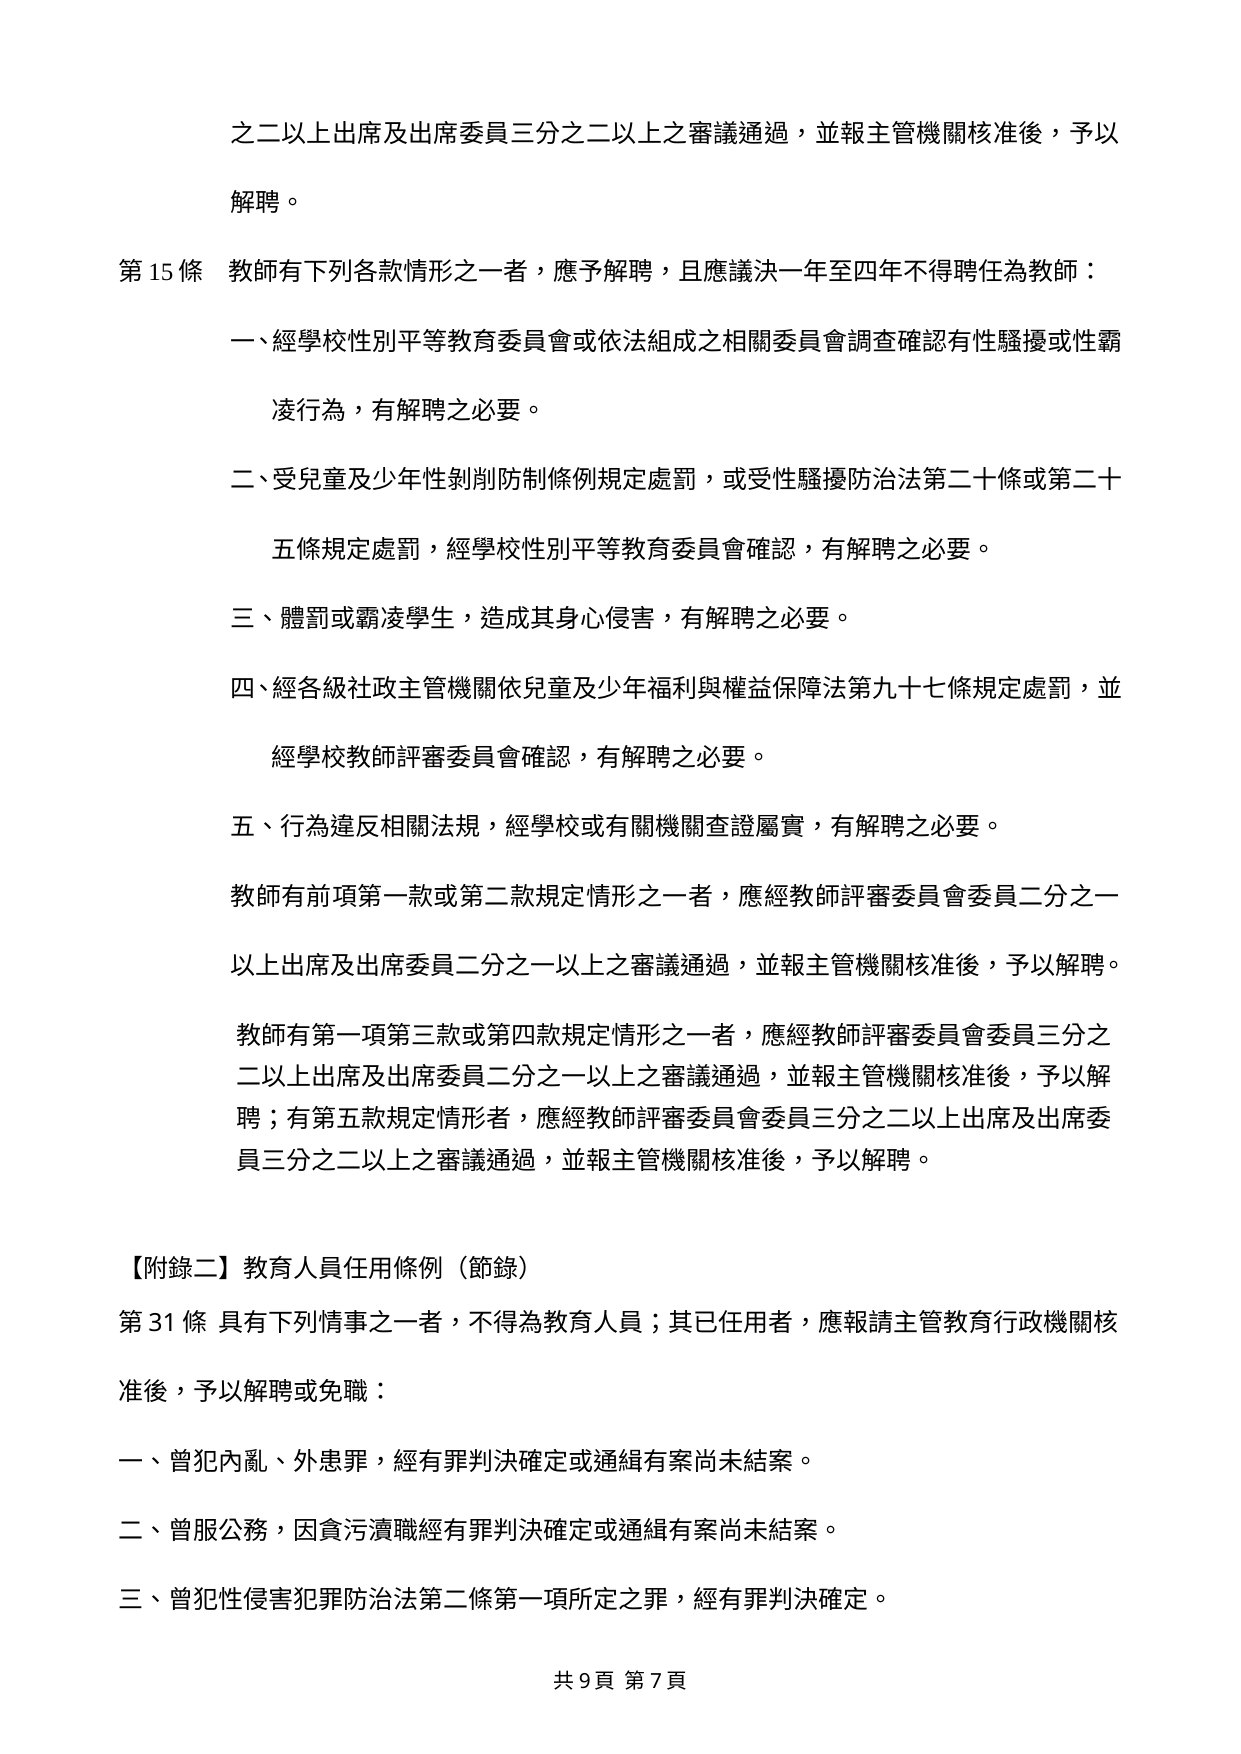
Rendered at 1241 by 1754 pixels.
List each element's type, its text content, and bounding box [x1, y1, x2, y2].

text 教師有第一項第三款或第四款規定情形之一者，應經教師評審委員會委員三分之二以上出席及出席委員二分之一以上之審議通過，並報主管機關核准後，予以解聘；有第五款規定情形者，應經教師評審委員會委員三分之二以上出席及出席委員三分之二以上之審議通過，並報主管機關核准後，予以解聘。 [236, 1011, 1122, 1177]
text 第31條 具有下列情事之一者，不得為教育人員；其已任用者，應報請主管教育行政機關核准後，予以解聘或免職： [118, 1286, 1122, 1424]
text 一、曾犯內亂、外患罪，經有罪判決確定或通緝有案尚未結案。 [118, 1424, 1122, 1494]
text 三、體罰或霸凌學生，造成其身心侵害，有解聘之必要。 [230, 582, 1122, 651]
text 第15條 教師有下列各款情形之一者，應予解聘，且應議決一年至四年不得聘任為教師： [118, 235, 1122, 304]
text 一、經學校性別平等教育委員會或依法組成之相關委員會調查確認有性騷擾或性霸凌行為，有解聘之必要。 [230, 304, 1122, 443]
text 四、經各級社政主管機關依兒童及少年福利與權益保障法第九十七條規定處罰，並經學校教師評審委員會確認，有解聘之必要。 [230, 651, 1122, 790]
text 之二以上出席及出席委員三分之二以上之審議通過，並報主管機關核准後，予以解聘。 [230, 96, 1122, 235]
text 三、曾犯性侵害犯罪防治法第二條第一項所定之罪，經有罪判決確定。 [118, 1563, 1122, 1633]
text 二、曾服公務，因貪污瀆職經有罪判決確定或通緝有案尚未結案。 [118, 1494, 1122, 1563]
text 五、行為違反相關法規，經學校或有關機關查證屬實，有解聘之必要。 [230, 790, 1122, 859]
text 教師有前項第一款或第二款規定情形之一者，應經教師評審委員會委員二分之一以上出席及出席委員二分之一以上之審議通過，並報主管機關核准後，予以解聘。 [230, 859, 1122, 998]
text 二、受兒童及少年性剝削防制條例規定處罰，或受性騷擾防治法第二十條或第二十五條規定處罰，經學校性別平等教育委員會確認，有解聘之必要。 [230, 443, 1122, 582]
text 【附錄二】教育人員任用條例（節錄） [118, 1244, 1122, 1286]
